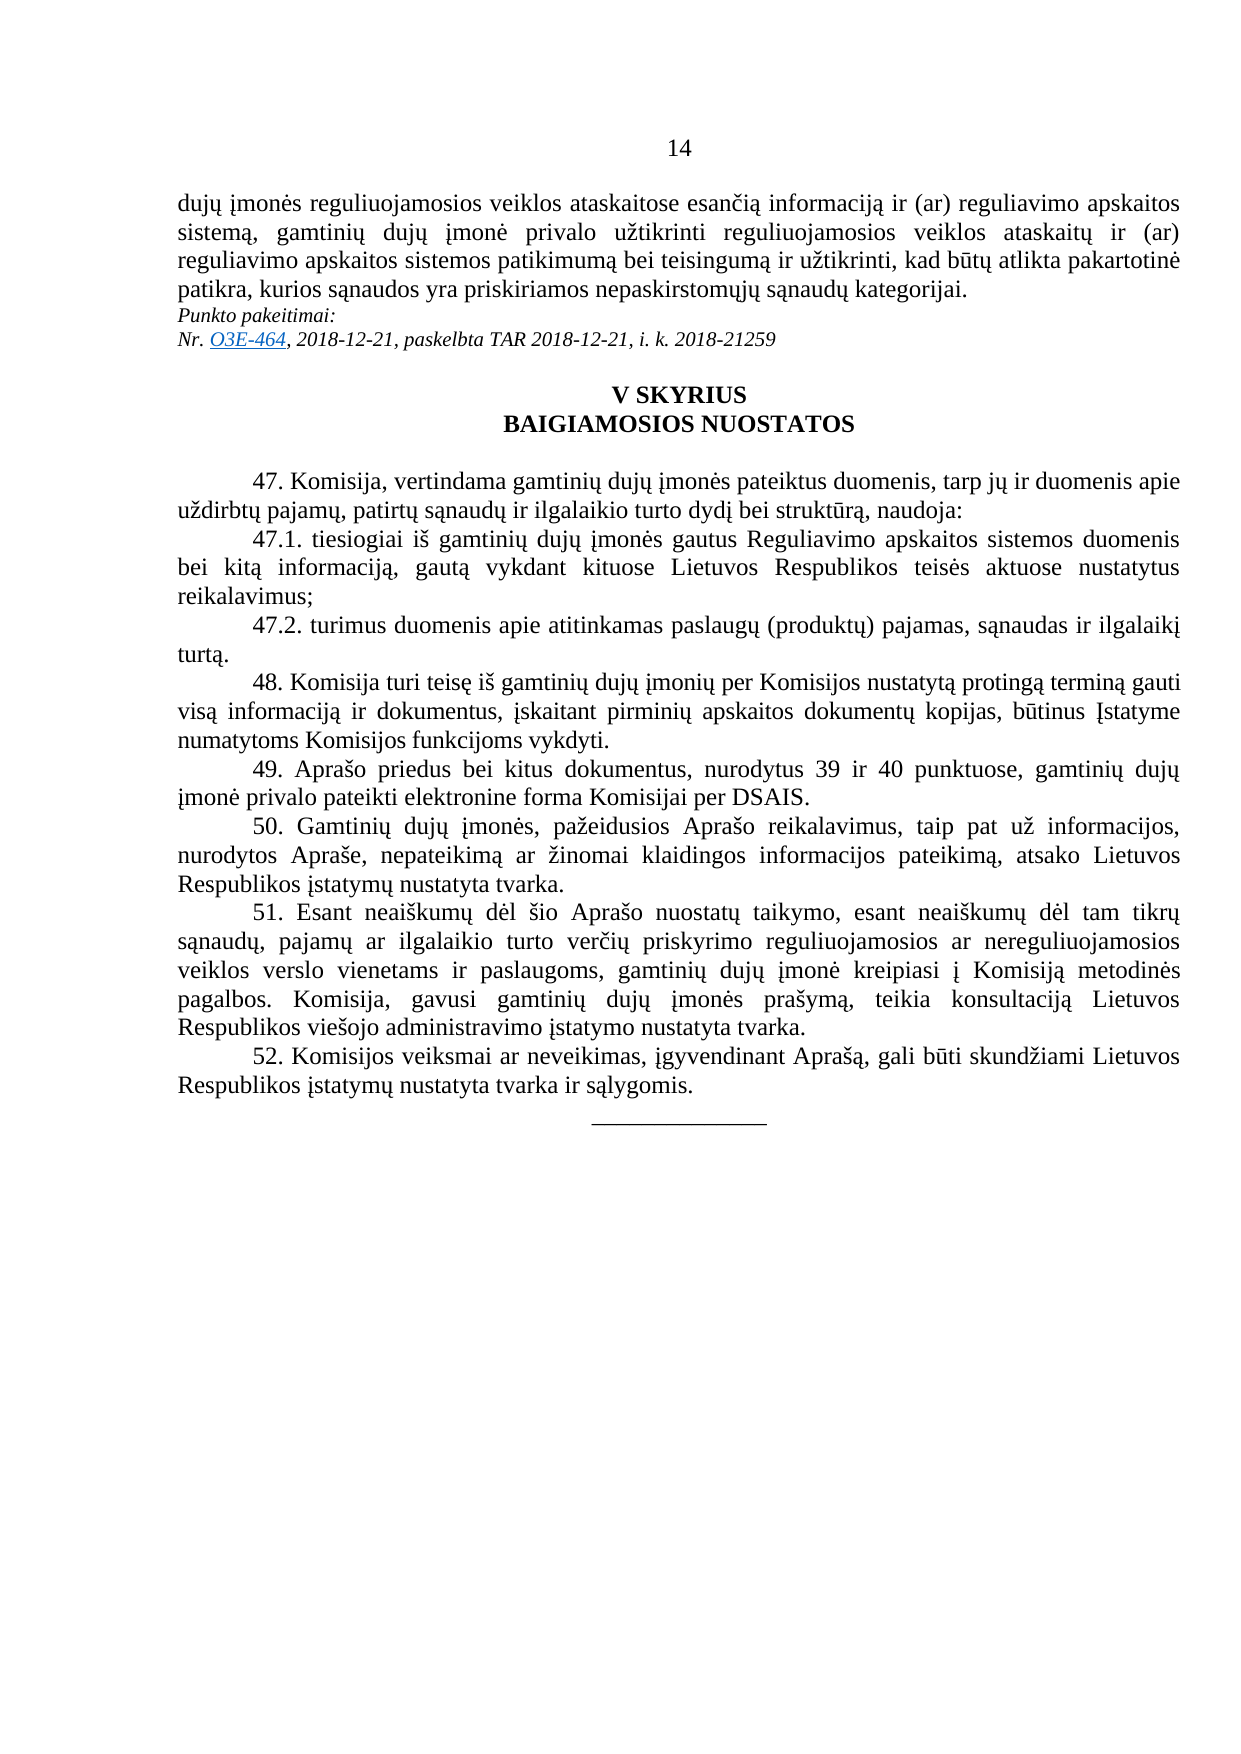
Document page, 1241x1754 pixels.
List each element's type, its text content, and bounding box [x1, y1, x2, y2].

text ______________ [177, 1099, 1181, 1127]
text 49. Aprašo priedus bei kitus dokumentus, nurodytus 39 ir 40 punktuose, gamtinių dujų įmonė privalo pateikti elektronine forma Komisijai per DSAIS. [177, 754, 1181, 811]
text 47. Komisija, vertindama gamtinių dujų įmonės pateiktus duomenis, tarp jų ir duomenis apie uždirbtų pajamų, patirtų sąnaudų ir ilgalaikio turto dydį bei struktūrą, naudoja: [177, 466, 1181, 524]
text 47.1. tiesiogiai iš gamtinių dujų įmonės gautus Reguliavimo apskaitos sistemos duomenis bei kitą informaciją, gautą vykdant kituose Lietuvos Respublikos teisės aktuose nustatytus reikalavimus; [177, 524, 1181, 610]
text Punkto pakeitimai: [177, 303, 1181, 327]
text V SKYRIUS [177, 380, 1181, 409]
text dujų įmonės reguliuojamosios veiklos ataskaitose esančią informaciją ir (ar) reguliavimo apskaitos sistemą, gamtinių dujų įmonė privalo užtikrinti reguliuojamosios veiklos ataskaitų ir (ar) reguliavimo apskaitos sistemos patikimumą bei teisingumą ir užtikrinti, kad būtų atlikta pakartotinė patikra, kurios sąnaudos yra priskiriamos nepaskirstomųjų sąnaudų kategorijai. [177, 188, 1181, 303]
text 48. Komisija turi teisę iš gamtinių dujų įmonių per Komisijos nustatytą protingą terminą gauti visą informaciją ir dokumentus, įskaitant pirminių apskaitos dokumentų kopijas, būtinus Įstatyme numatytoms Komisijos funkcijoms vykdyti. [177, 667, 1181, 754]
text 51. Esant neaiškumų dėl šio Aprašo nuostatų taikymo, esant neaiškumų dėl tam tikrų sąnaudų, pajamų ar ilgalaikio turto verčių priskyrimo reguliuojamosios ar nereguliuojamosios veiklos verslo vienetams ir paslaugoms, gamtinių dujų įmonė kreipiasi į Komisiją metodinės pagalbos. Komisija, gavusi gamtinių dujų įmonės prašymą, teikia konsultaciją Lietuvos Respublikos viešojo administravimo įstatymo nustatyta tvarka. [177, 897, 1181, 1041]
text Nr. O3E-464, 2018-12-21, paskelbta TAR 2018-12-21, i. k. 2018-21259 [177, 327, 1181, 351]
text 50. Gamtinių dujų įmonės, pažeidusios Aprašo reikalavimus, taip pat už informacijos, nurodytos Apraše, nepateikimą ar žinomai klaidingos informacijos pateikimą, atsako Lietuvos Respublikos įstatymų nustatyta tvarka. [177, 811, 1181, 897]
text 47.2. turimus duomenis apie atitinkamas paslaugų (produktų) pajamas, sąnaudas ir ilgalaikį turtą. [177, 610, 1181, 667]
text 52. Komisijos veiksmai ar neveikimas, įgyvendinant Aprašą, gali būti skundžiami Lietuvos Respublikos įstatymų nustatyta tvarka ir sąlygomis. [177, 1041, 1181, 1099]
text BAIGIAMOSIOS NUOSTATOS [177, 409, 1181, 437]
